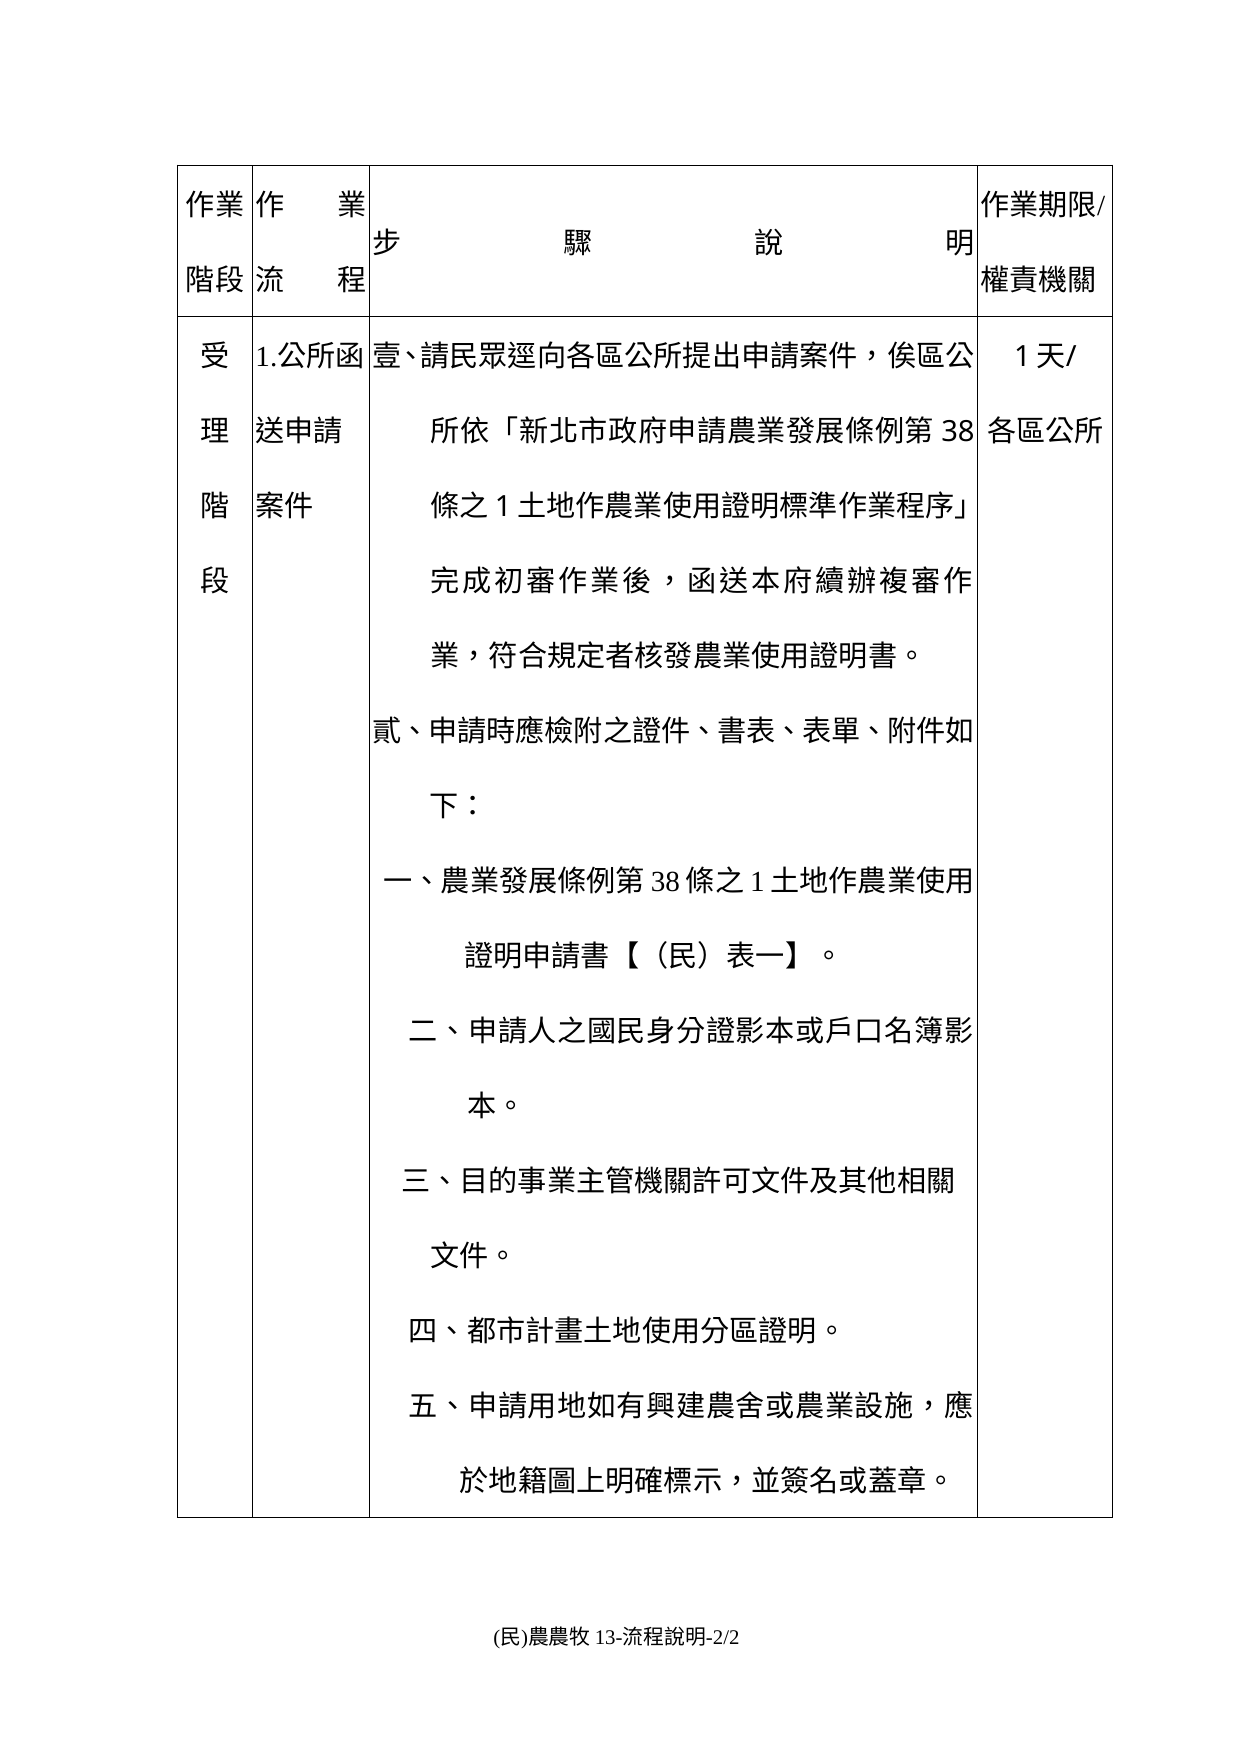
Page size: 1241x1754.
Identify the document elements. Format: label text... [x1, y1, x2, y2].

table_header 步驟說明 [370, 166, 977, 316]
table_cell 壹、請民眾逕向各區公所提出申請案件，俟區公所依「新北市政府申請農業發展條例第38條之1土地作農業使用證明標準作業程序」完成初審作業後，函送本府續辦複審作業，符合規定者核發農業使用證明書。 貳、申請時應檢附之證件、書表、表單、附件如 下： 一、農業發展條例第38條之1土地作農業使用證明申請書【（民）表一】。 二、申請人之國民身分證影本或戶口名簿影本。 三、目的事業主管機關許可文件及其他相關 文件。 四、都市計畫土地使用分區證明。 五、申請用地如有興建農舍或農業設施，應於地籍圖上明確標示，並簽名或蓋章。 [370, 317, 977, 1517]
table_header 作業 流程 [253, 166, 369, 316]
table_cell 1.公所函送申請案件 [253, 317, 369, 1517]
table_cell 1天/ 各區公所 [978, 317, 1112, 1517]
table_header 作業 階段 [178, 166, 252, 316]
table_header 作業期限/ 權責機關 [978, 166, 1112, 316]
table_cell 受 理 階 段 [178, 317, 252, 1517]
